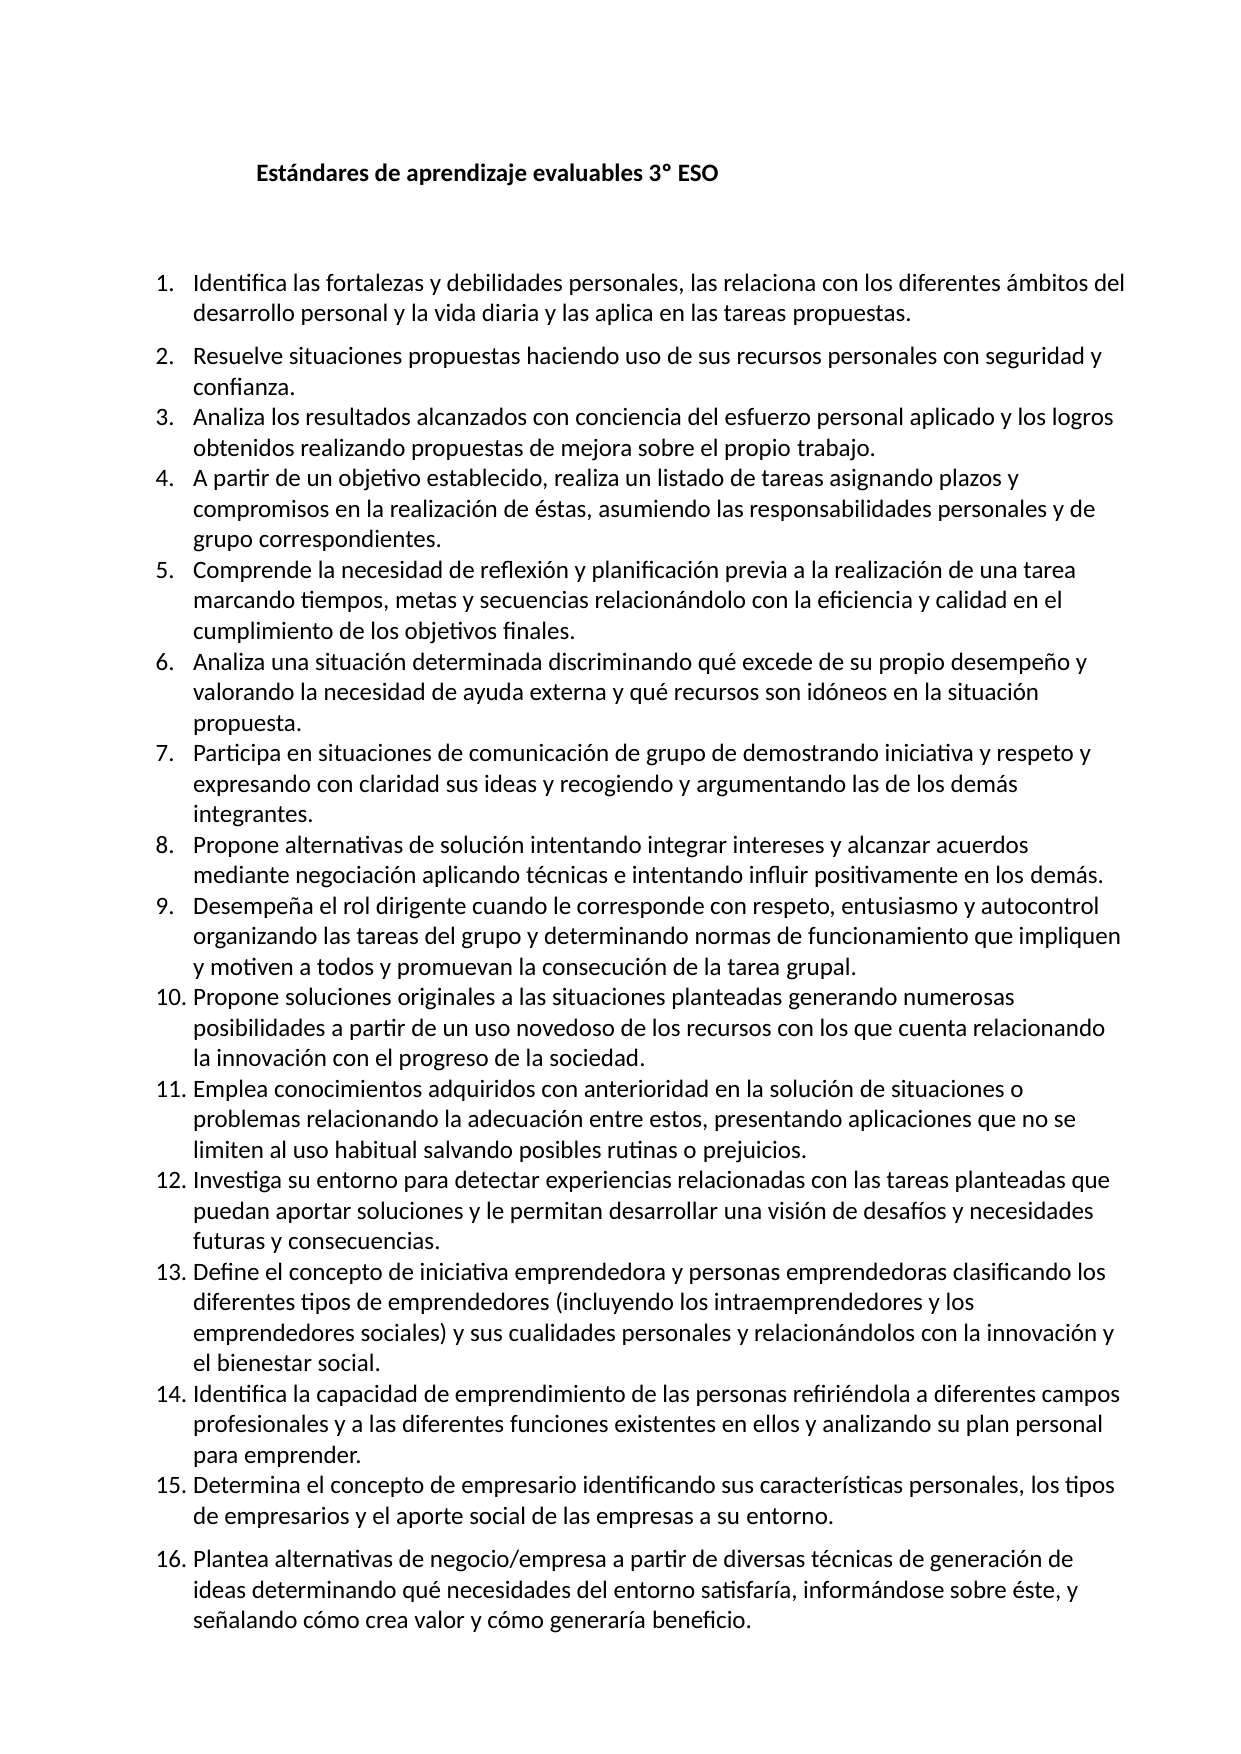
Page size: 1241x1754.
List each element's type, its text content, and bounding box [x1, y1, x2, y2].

list Desempeña el rol dirigente cuando le corresponde con respeto, entusiasmo y autocontrol organizando las tareas del grupo y determinando normas de funcionamiento que impliquen y motiven a todos y promuevan la consecución de la tarea grupal. [155, 890, 1124, 981]
list Determina el concepto de empresario identificando sus características personales, los tipos de empresarios y el aporte social de las empresas a su entorno. [155, 1470, 1123, 1531]
text Estándares de aprendizaje evaluables 3º ESO [124, 157, 844, 188]
list A partir de un objetivo establecido, realiza un listado de tareas asignando plazos y compromisos en la realización de éstas, asumiendo las responsabilidades personales y de grupo correspondientes. [155, 462, 1134, 554]
list Propone alternativas de solución intentando integrar intereses y alcanzar acuerdos mediante negociación aplicando técnicas e intentando influir positivamente en los demás. [155, 829, 1123, 890]
list Identifica la capacidad de emprendimiento de las personas refiriéndola a diferentes campos profesionales y a las diferentes funciones existentes en ellos y analizando su plan personal para emprender. [155, 1378, 1123, 1470]
list Plantea alternativas de negocio/empresa a partir de diversas técnicas de generación de ideas determinando qué necesidades del entorno satisfaría, informándose sobre éste, y señalando cómo crea valor y cómo generaría beneficio. [155, 1543, 1123, 1635]
list Analiza una situación determinada discriminando qué excede de su propio desempeño y valorando la necesidad de ayuda externa y qué recursos son idóneos en la situación propuesta. [155, 646, 1123, 737]
list Analiza los resultados alcanzados con conciencia del esfuerzo personal aplicado y los logros obtenidos realizando propuestas de mejora sobre el propio trabajo. [155, 401, 1123, 462]
list Comprende la necesidad de reflexión y planificación previa a la realización de una tarea marcando tiempos, metas y secuencias relacionándolo con la eficiencia y calidad en el cumplimiento de los objetivos finales. [155, 554, 1123, 646]
list Define el concepto de iniciativa emprendedora y personas emprendedoras clasificando los diferentes tipos de emprendedores (incluyendo los intraemprendedores y los emprendedores sociales) y sus cualidades personales y relacionándolos con la innovación y el bienestar social. [155, 1256, 1123, 1378]
list Emplea conocimientos adquiridos con anterioridad en la solución de situaciones o problemas relacionando la adecuación entre estos, presentando aplicaciones que no se limiten al uso habitual salvando posibles rutinas o prejuicios. [155, 1073, 1134, 1164]
list Propone soluciones originales a las situaciones planteadas generando numerosas posibilidades a partir de un uso novedoso de los recursos con los que cuenta relacionando la innovación con el progreso de la sociedad. [155, 981, 1123, 1073]
list Investiga su entorno para detectar experiencias relacionadas con las tareas planteadas que puedan aportar soluciones y le permitan desarrollar una visión de desafíos y necesidades futuras y consecuencias. [155, 1164, 1123, 1256]
list Identifica las fortalezas y debilidades personales, las relaciona con los diferentes ámbitos del desarrollo personal y la vida diaria y las aplica en las tareas propuestas. [155, 267, 1134, 328]
list Resuelve situaciones propuestas haciendo uso de sus recursos personales con seguridad y confianza. [155, 340, 1134, 401]
list Participa en situaciones de comunicación de grupo de demostrando iniciativa y respeto y expresando con claridad sus ideas y recogiendo y argumentando las de los demás integrantes. [155, 737, 1134, 829]
